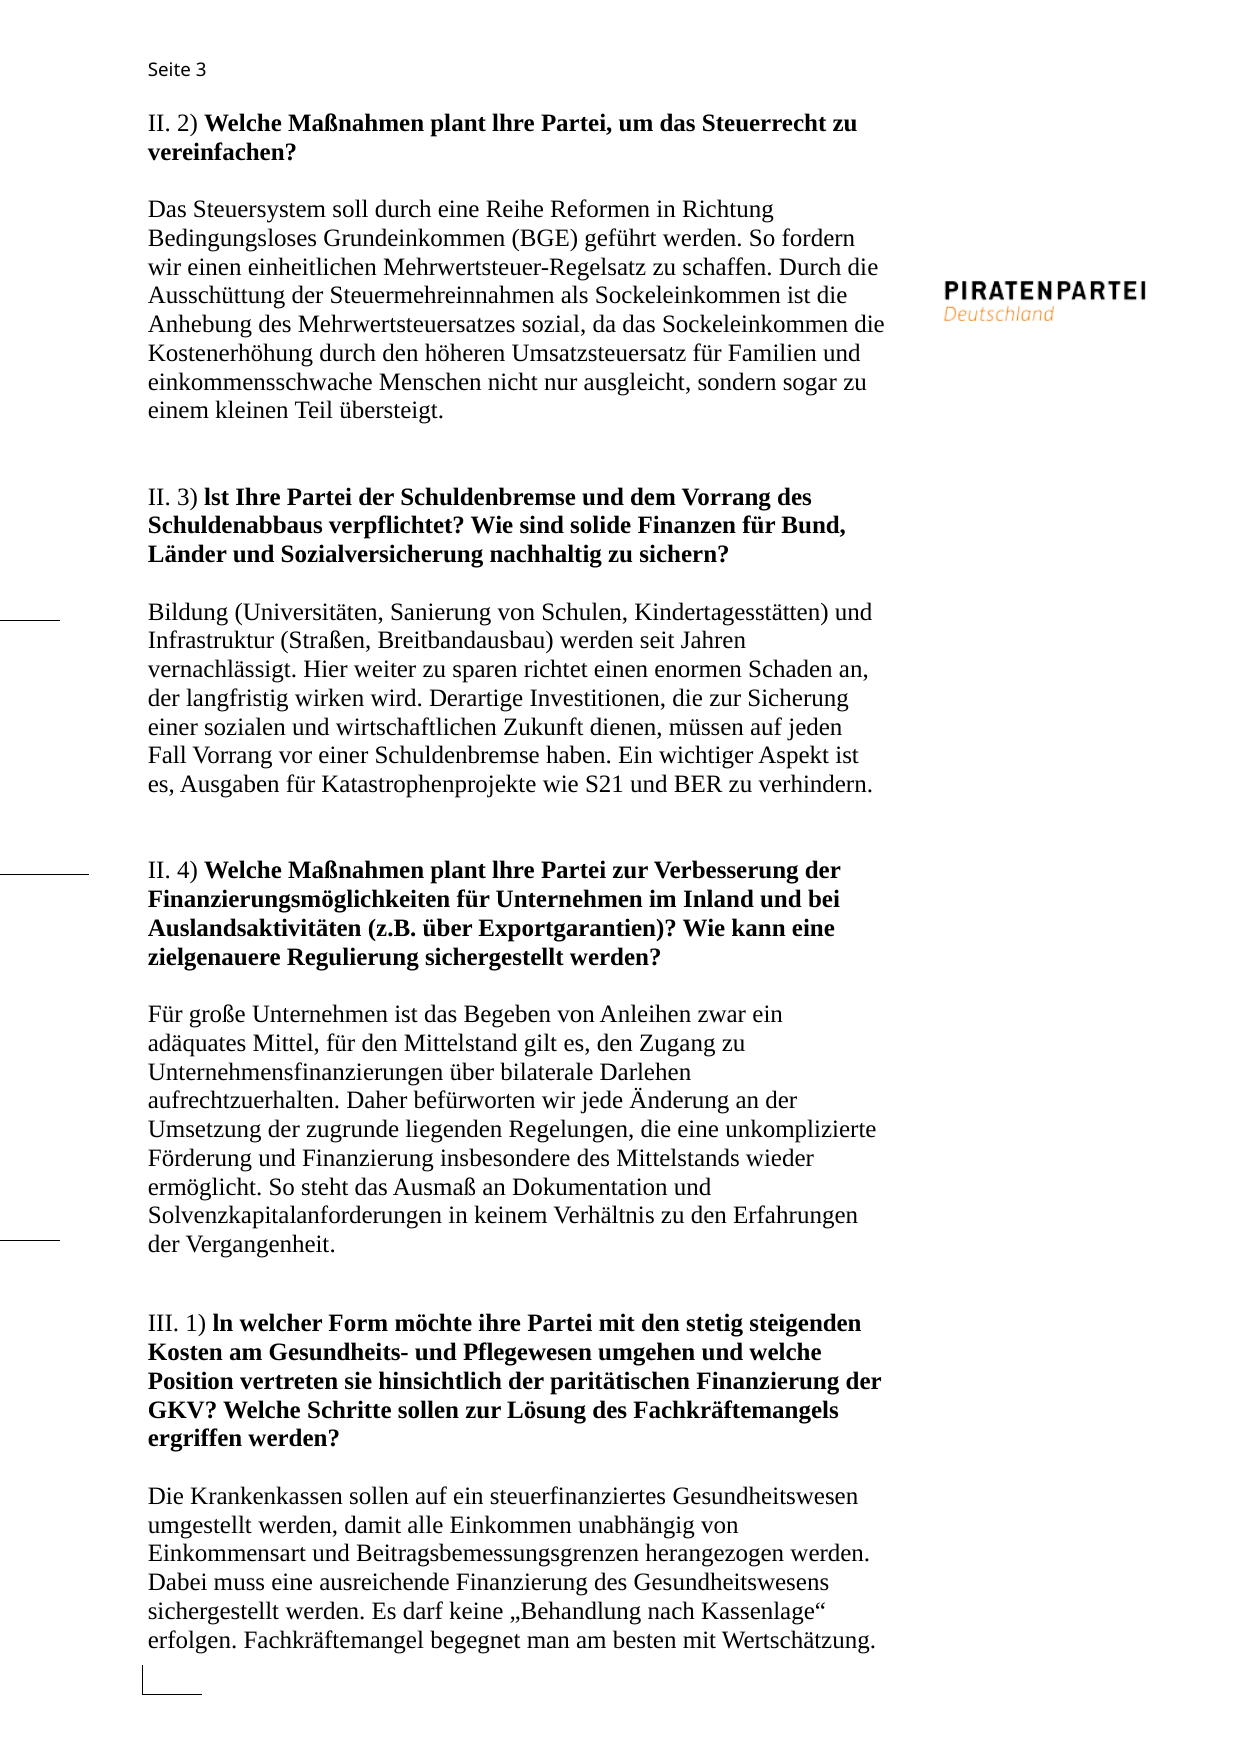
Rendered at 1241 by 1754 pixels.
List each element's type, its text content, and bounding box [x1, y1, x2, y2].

text II. 4) Welche Maßnahmen plant lhre Partei zur Verbesserung der Finanzierungsmöglichkeiten für Unternehmen im Inland und bei Auslandsaktivitäten (z.B. über Exportgarantien)? Wie kann eine zielgenauere Regulierung sichergestellt werden? [148, 856, 886, 971]
text II. 2) Welche Maßnahmen plant lhre Partei, um das Steuerrecht zu vereinfachen? [148, 108, 886, 166]
text Die Krankenkassen sollen auf ein steuerfinanziertes Gesundheitswesen umgestellt werden, damit alle Einkommen unabhängig von Einkommensart und Beitragsbemessungsgrenzen herangezogen werden. Dabei muss eine ausreichende Finanzierung des Gesundheitswesens sichergestellt werden. Es darf keine „Behandlung nach Kassenlage“ erfolgen. Fachkräftemangel begegnet man am besten mit Wertschätzung. [148, 1481, 886, 1653]
text Das Steuersystem soll durch eine Reihe Reformen in Richtung Bedingungsloses Grundeinkommen (BGE) geführt werden. So fordern wir einen einheitlichen Mehrwertsteuer-Regelsatz zu schaffen. Durch die Ausschüttung der Steuermehreinnahmen als Sockeleinkommen ist die Anhebung des Mehrwertsteuersatzes sozial, da das Sockeleinkommen die Kostenerhöhung durch den höheren Umsatzsteuersatz für Familien und einkommensschwache Menschen nicht nur ausgleicht, sondern sogar zu einem kleinen Teil übersteigt. [148, 194, 886, 424]
text Bildung (Universitäten, Sanierung von Schulen, Kindertagesstätten) und Infrastruktur (Straßen, Breitbandausbau) werden seit Jahren vernachlässigt. Hier weiter zu sparen richtet einen enormen Schaden an, der langfristig wirken wird. Derartige Investitionen, die zur Sicherung einer sozialen und wirtschaftlichen Zukunft dienen, müssen auf jeden Fall Vorrang vor einer Schuldenbremse haben. Ein wichtiger Aspekt ist es, Ausgaben für Katastrophenprojekte wie S21 und BER zu verhindern. [148, 597, 886, 798]
picture [821, 240, 1241, 361]
text III. 1) ln welcher Form möchte ihre Partei mit den stetig steigenden Kosten am Gesundheits- und Pflegewesen umgehen und welche Position vertreten sie hinsichtlich der paritätischen Finanzierung der GKV? Welche Schritte sollen zur Lösung des Fachkräftemangels ergriffen werden? [148, 1308, 886, 1452]
text Für große Unternehmen ist das Begeben von Anleihen zwar ein adäquates Mittel, für den Mittelstand gilt es, den Zugang zu Unternehmensfinanzierungen über bilaterale Darlehen aufrechtzuerhalten. Daher befürworten wir jede Änderung an der Umsetzung der zugrunde liegenden Regelungen, die eine unkomplizierte Förderung und Finanzierung insbesondere des Mittelstands wieder ermöglicht. So steht das Ausmaß an Dokumentation und Solvenzkapitalanforderungen in keinem Verhältnis zu den Erfahrungen der Vergangenheit. [148, 999, 886, 1258]
text II. 3) lst Ihre Partei der Schuldenbremse und dem Vorrang des Schuldenabbaus verpflichtet? Wie sind solide Finanzen für Bund, Länder und Sozialversicherung nachhaltig zu sichern? [148, 482, 886, 568]
